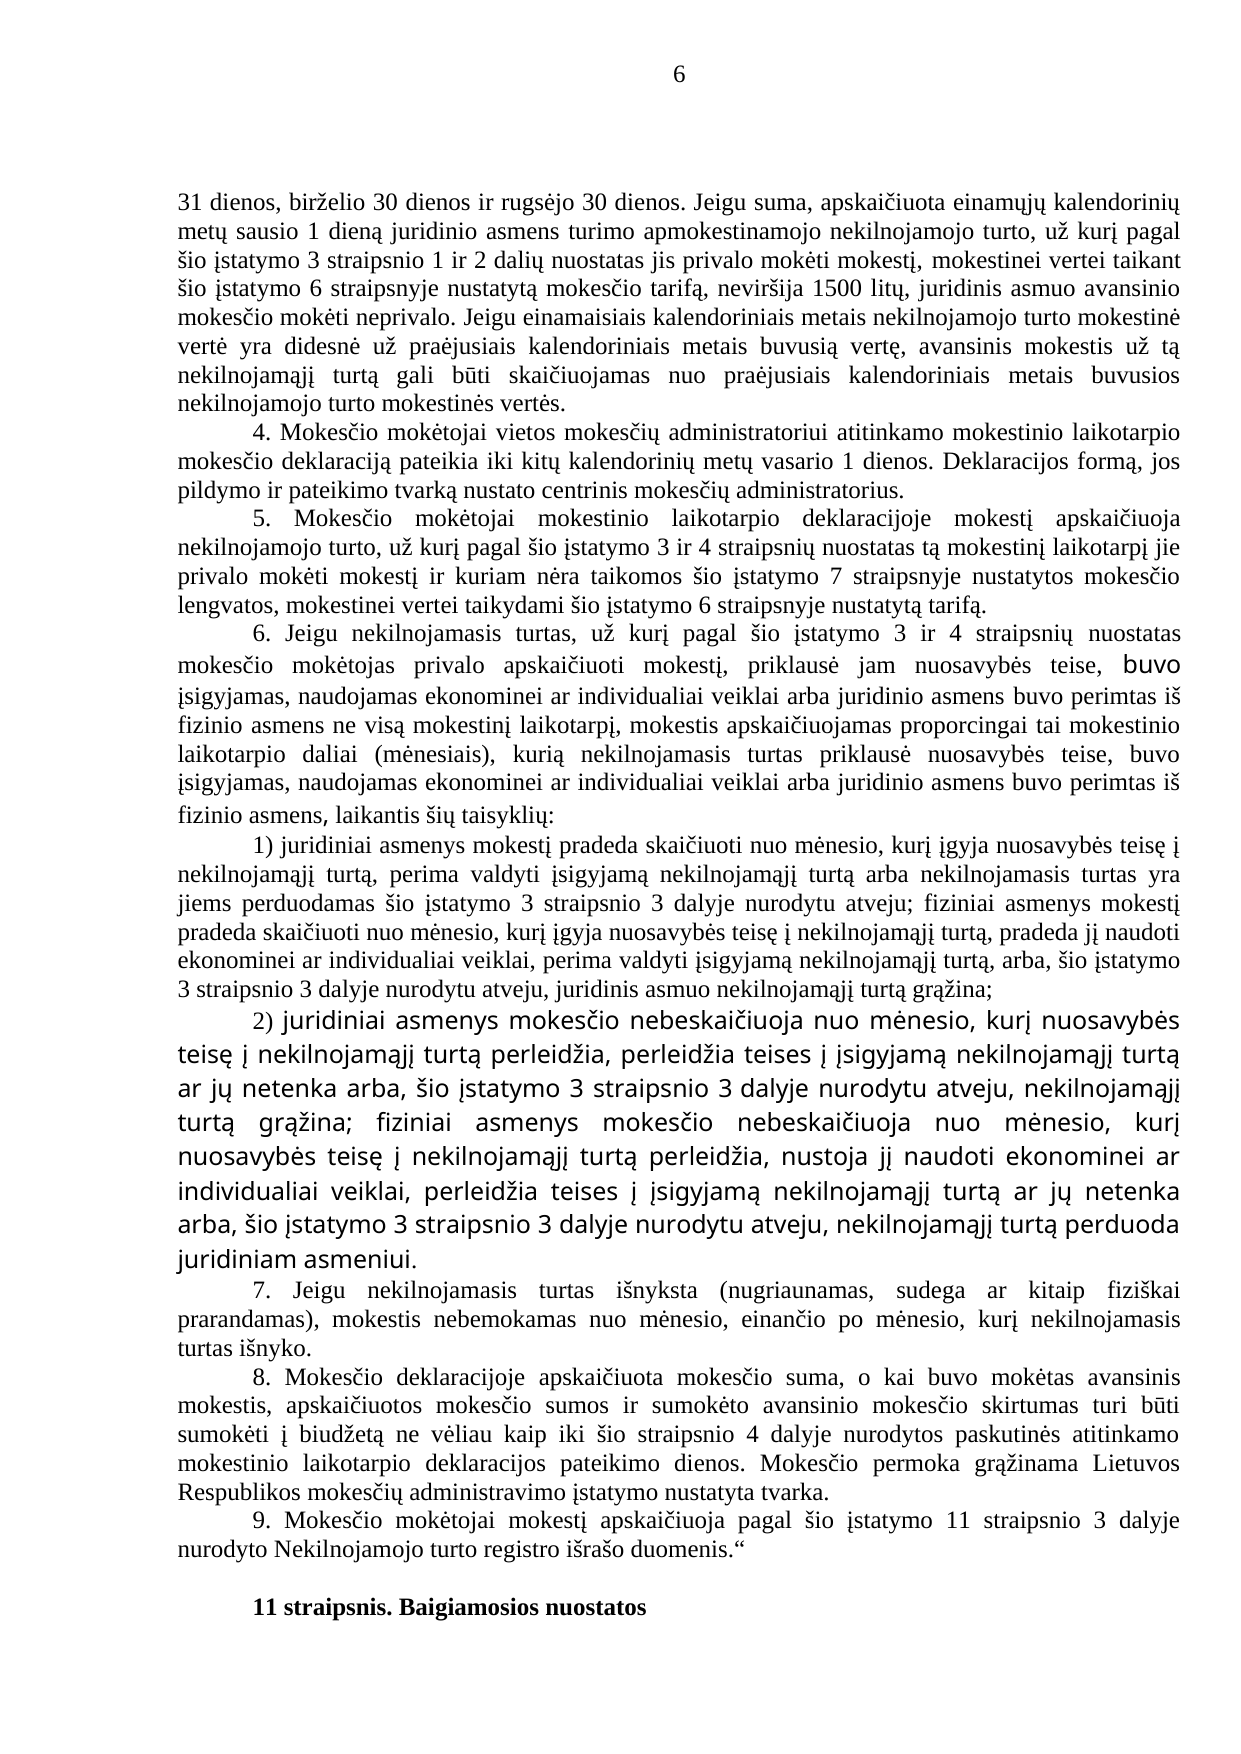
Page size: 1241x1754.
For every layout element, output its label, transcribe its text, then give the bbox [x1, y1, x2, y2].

text 31 dienos, birželio 30 dienos ir rugsėjo 30 dienos. Jeigu suma, apskaičiuota einamųjų kalendorinių metų sausio 1 dieną juridinio asmens turimo apmokestinamojo nekilnojamojo turto, už kurį pagal šio įstatymo 3 straipsnio 1 ir 2 dalių nuostatas jis privalo mokėti mokestį, mokestinei vertei taikant šio įstatymo 6 straipsnyje nustatytą mokesčio tarifą, neviršija 1500 litų, juridinis asmuo avansinio mokesčio mokėti neprivalo. Jeigu einamaisiais kalendoriniais metais nekilnojamojo turto mokestinė vertė yra didesnė už praėjusiais kalendoriniais metais buvusią vertę, avansinis mokestis už tą nekilnojamąjį turtą gali būti skaičiuojamas nuo praėjusiais kalendoriniais metais buvusios nekilnojamojo turto mokestinės vertės. [177, 187, 1181, 417]
text 4. Mokesčio mokėtojai vietos mokesčių administratoriui atitinkamo mokestinio laikotarpio mokesčio deklaraciją pateikia iki kitų kalendorinių metų vasario 1 dienos. Deklaracijos formą, jos pildymo ir pateikimo tvarką nustato centrinis mokesčių administratorius. [177, 417, 1181, 503]
text 5. Mokesčio mokėtojai mokestinio laikotarpio deklaracijoje mokestį apskaičiuoja nekilnojamojo turto, už kurį pagal šio įstatymo 3 ir 4 straipsnių nuostatas tą mokestinį laikotarpį jie privalo mokėti mokestį ir kuriam nėra taikomos šio įstatymo 7 straipsnyje nustatytos mokesčio lengvatos, mokestinei vertei taikydami šio įstatymo 6 straipsnyje nustatytą tarifą. [177, 503, 1181, 618]
text 6. Jeigu nekilnojamasis turtas, už kurį pagal šio įstatymo 3 ir 4 straipsnių nuostatas mokesčio mokėtojas privalo apskaičiuoti mokestį, priklausė jam nuosavybės teise, buvo įsigyjamas, naudojamas ekonominei ar individualiai veiklai arba juridinio asmens buvo perimtas iš fizinio asmens ne visą mokestinį laikotarpį, mokestis apskaičiuojamas proporcingai tai mokestinio laikotarpio daliai (mėnesiais), kurią nekilnojamasis turtas priklausė nuosavybės teise, buvo įsigyjamas, naudojamas ekonominei ar individualiai veiklai arba juridinio asmens buvo perimtas iš fizinio asmens, laikantis šių taisyklių: [177, 618, 1181, 830]
text 7. Jeigu nekilnojamasis turtas išnyksta (nugriaunamas, sudega ar kitaip fiziškai prarandamas), mokestis nebemokamas nuo mėnesio, einančio po mėnesio, kurį nekilnojamasis turtas išnyko. [177, 1275, 1181, 1362]
text 9. Mokesčio mokėtojai mokestį apskaičiuoja pagal šio įstatymo 11 straipsnio 3 dalyje nurodyto Nekilnojamojo turto registro išrašo duomenis.“ [177, 1505, 1181, 1563]
text 2) juridiniai asmenys mokesčio nebeskaičiuoja nuo mėnesio, kurį nuosavybės teisę į nekilnojamąjį turtą perleidžia, perleidžia teises į įsigyjamą nekilnojamąjį turtą ar jų netenka arba, šio įstatymo 3 straipsnio 3 dalyje nurodytu atveju, nekilnojamąjį turtą grąžina; fiziniai asmenys mokesčio nebeskaičiuoja nuo mėnesio, kurį nuosavybės teisę į nekilnojamąjį turtą perleidžia, nustoja jį naudoti ekonominei ar individualiai veiklai, perleidžia teises į įsigyjamą nekilnojamąjį turtą ar jų netenka arba, šio įstatymo 3 straipsnio 3 dalyje nurodytu atveju, nekilnojamąjį turtą perduoda juridiniam asmeniui. [177, 1003, 1181, 1275]
text 1) juridiniai asmenys mokestį pradeda skaičiuoti nuo mėnesio, kurį įgyja nuosavybės teisę į nekilnojamąjį turtą, perima valdyti įsigyjamą nekilnojamąjį turtą arba nekilnojamasis turtas yra jiems perduodamas šio įstatymo 3 straipsnio 3 dalyje nurodytu atveju; fiziniai asmenys mokestį pradeda skaičiuoti nuo mėnesio, kurį įgyja nuosavybės teisę į nekilnojamąjį turtą, pradeda jį naudoti ekonominei ar individualiai veiklai, perima valdyti įsigyjamą nekilnojamąjį turtą, arba, šio įstatymo 3 straipsnio 3 dalyje nurodytu atveju, juridinis asmuo nekilnojamąjį turtą grąžina; [177, 830, 1181, 1003]
text 8. Mokesčio deklaracijoje apskaičiuota mokesčio suma, o kai buvo mokėtas avansinis mokestis, apskaičiuotos mokesčio sumos ir sumokėto avansinio mokesčio skirtumas turi būti sumokėti į biudžetą ne vėliau kaip iki šio straipsnio 4 dalyje nurodytos paskutinės atitinkamo mokestinio laikotarpio deklaracijos pateikimo dienos. Mokesčio permoka grąžinama Lietuvos Respublikos mokesčių administravimo įstatymo nustatyta tvarka. [177, 1362, 1181, 1505]
text 11 straipsnis. Baigiamosios nuostatos [177, 1592, 1181, 1620]
